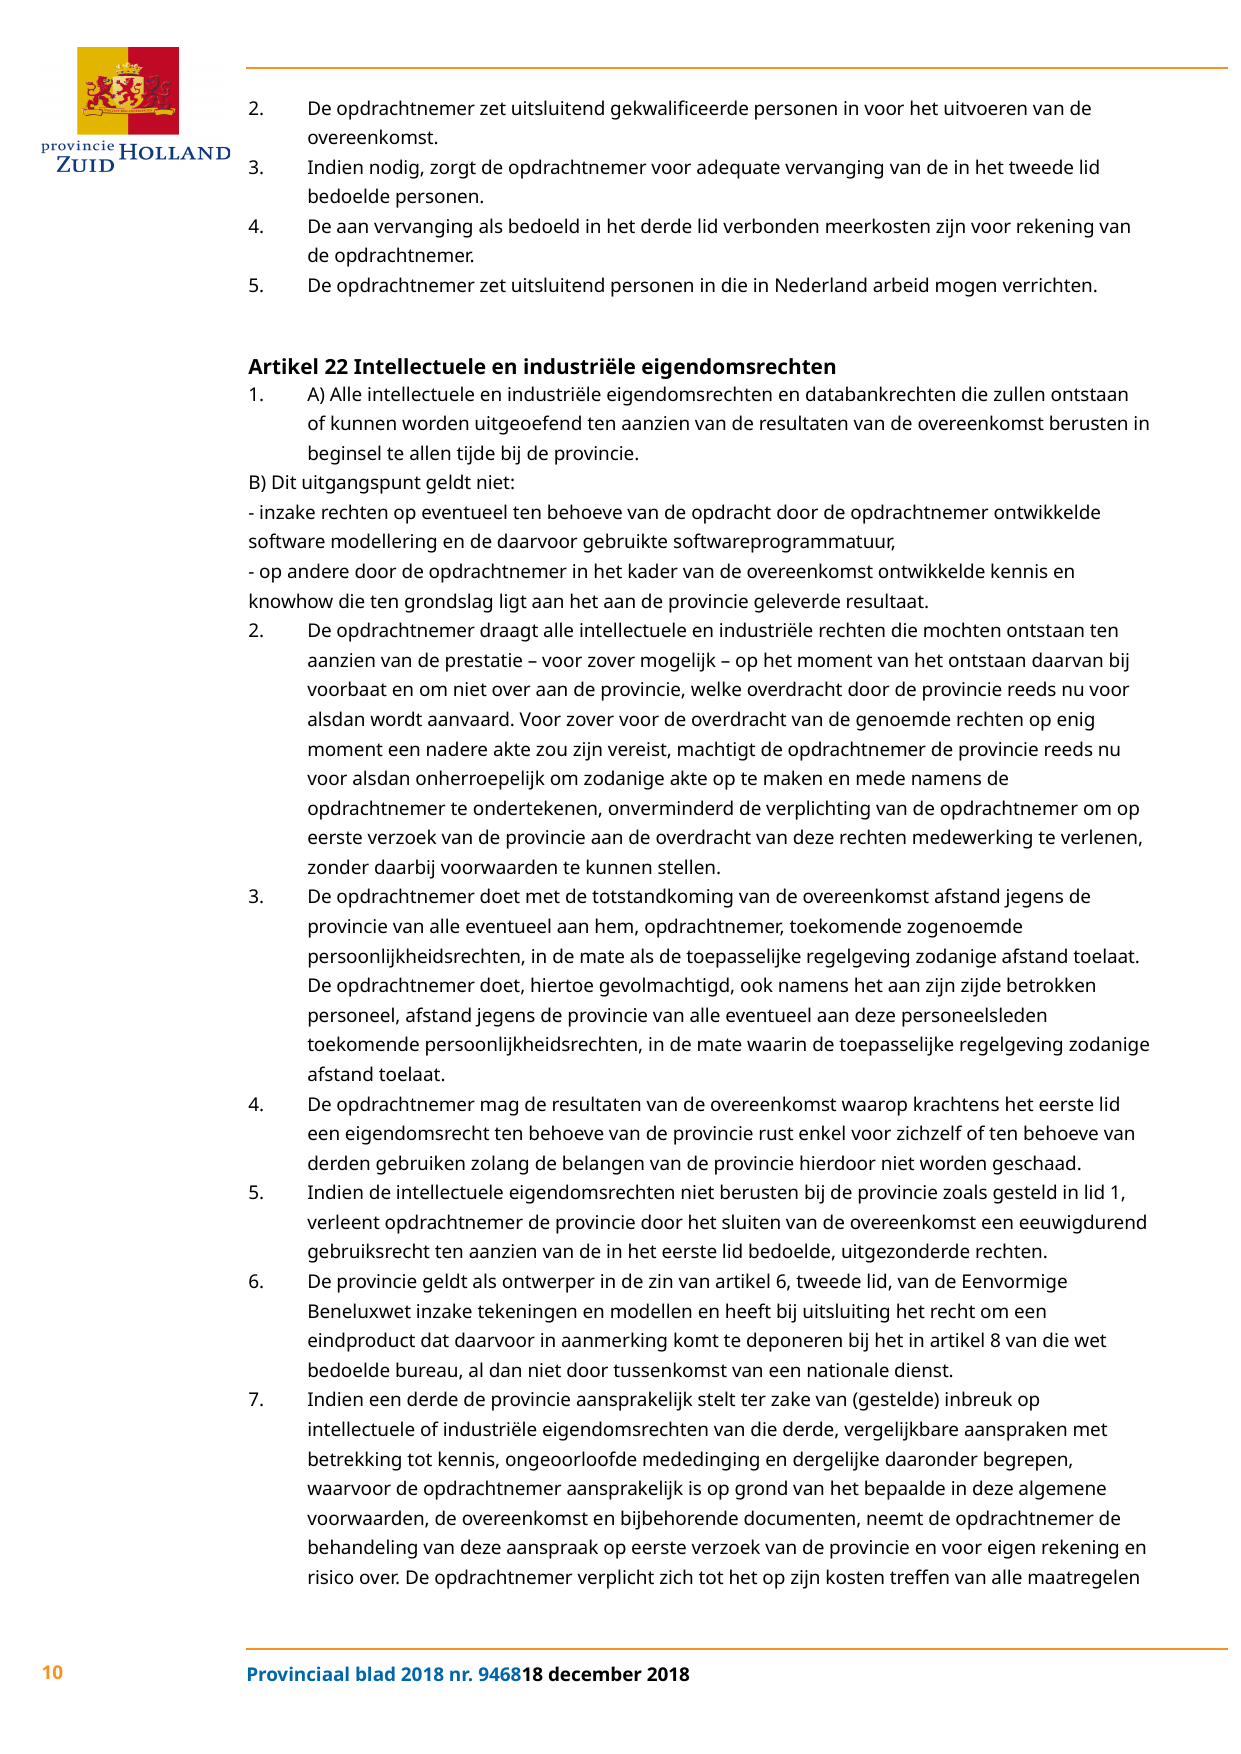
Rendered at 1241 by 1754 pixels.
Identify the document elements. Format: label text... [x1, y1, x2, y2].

list De opdrachtnemer doet met de totstandkoming van de overeenkomst afstand jegens de provincie van alle eventueel aan hem, opdrachtnemer, toekomende zogenoemde persoonlijkheidsrechten, in de mate als de toepasselijke regelgeving zodanige afstand toelaat. De opdrachtnemer doet, hiertoe gevolmachtigd, ook namens het aan zijn zijde betrokken personeel, afstand jegens de provincie van alle eventueel aan deze personeelsleden toekomende persoonlijkheidsrechten, in de mate waarin de toepasselijke regelgeving zodanige afstand toelaat. [248, 884, 1152, 1087]
text - op andere door de opdrachtnemer in het kader van de overeenkomst ontwikkelde kennis en knowhow die ten grondslag ligt aan het aan de provincie geleverde resultaat. [248, 558, 1152, 613]
list A) Alle intellectuele en industriële eigendomsrechten en databankrechten die zullen ontstaan of kunnen worden uitgeoefend ten aanzien van de resultaten van de overeenkomst berusten in beginsel te allen tijde bij de provincie. [248, 381, 1152, 466]
list De aan vervanging als bedoeld in het derde lid verbonden meerkosten zijn voor rekening van de opdrachtnemer. [248, 213, 1152, 268]
list De provincie geldt als ontwerper in de zin van artikel 6, tweede lid, van de Eenvormige Beneluxwet inzake tekeningen en modellen en heeft bij uitsluiting het recht om een eindproduct dat daarvoor in aanmerking komt te deponeren bij het in artikel 8 van die wet bedoelde bureau, al dan niet door tussenkomst van een nationale dienst. [248, 1268, 1152, 1383]
text B) Dit uitgangspunt geldt niet: [248, 469, 1152, 495]
list Indien een derde de provincie aansprakelijk stelt ter zake van (gestelde) inbreuk op intellectuele of industriële eigendomsrechten van die derde, vergelijkbare aanspraken met betrekking tot kennis, ongeoorloofde mededinging en dergelijke daaronder begrepen, waarvoor de opdrachtnemer aansprakelijk is op grond van het bepaalde in deze algemene voorwaarden, de overeenkomst en bijbehorende documenten, neemt de opdrachtnemer de behandeling van deze aanspraak op eerste verzoek van de provincie en voor eigen rekening en risico over. De opdrachtnemer verplicht zich tot het op zijn kosten treffen van alle maatregelen [248, 1387, 1152, 1590]
list Indien nodig, zorgt de opdrachtnemer voor adequate vervanging van de in het tweede lid bedoelde personen. [248, 154, 1152, 209]
picture [41, 47, 231, 172]
list Indien de intellectuele eigendomsrechten niet berusten bij de provincie zoals gesteld in lid 1, verleent opdrachtnemer de provincie door het sluiten van de overeenkomst een eeuwigdurend gebruiksrecht ten aanzien van de in het eerste lid bedoelde, uitgezonderde rechten. [248, 1179, 1152, 1264]
list De opdrachtnemer mag de resultaten van de overeenkomst waarop krachtens het eerste lid een eigendomsrecht ten behoeve van de provincie rust enkel voor zichzelf of ten behoeve van derden gebruiken zolang de belangen van de provincie hierdoor niet worden geschaad. [248, 1091, 1152, 1176]
list De opdrachtnemer zet uitsluitend personen in die in Nederland arbeid mogen verrichten. [248, 272, 1152, 298]
text - inzake rechten op eventueel ten behoeve van de opdracht door de opdrachtnemer ontwikkelde software modellering en de daarvoor gebruikte softwareprogrammatuur, [248, 499, 1152, 554]
text Artikel 22 Intellectuele en industriële eigendomsrechten [248, 352, 1152, 381]
list De opdrachtnemer zet uitsluitend gekwalificeerde personen in voor het uitvoeren van de overeenkomst. [248, 95, 1152, 150]
list De opdrachtnemer draagt alle intellectuele en industriële rechten die mochten ontstaan ten aanzien van de prestatie – voor zover mogelijk – op het moment van het ontstaan daarvan bij voorbaat en om niet over aan de provincie, welke overdracht door de provincie reeds nu voor alsdan wordt aanvaard. Voor zover voor de overdracht van de genoemde rechten op enig moment een nadere akte zou zijn vereist, machtigt de opdrachtnemer de provincie reeds nu voor alsdan onherroepelijk om zodanige akte op te maken en mede namens de opdrachtnemer te ondertekenen, onverminderd de verplichting van de opdrachtnemer om op eerste verzoek van de provincie aan de overdracht van deze rechten medewerking te verlenen, zonder daarbij voorwaarden te kunnen stellen. [248, 617, 1152, 880]
